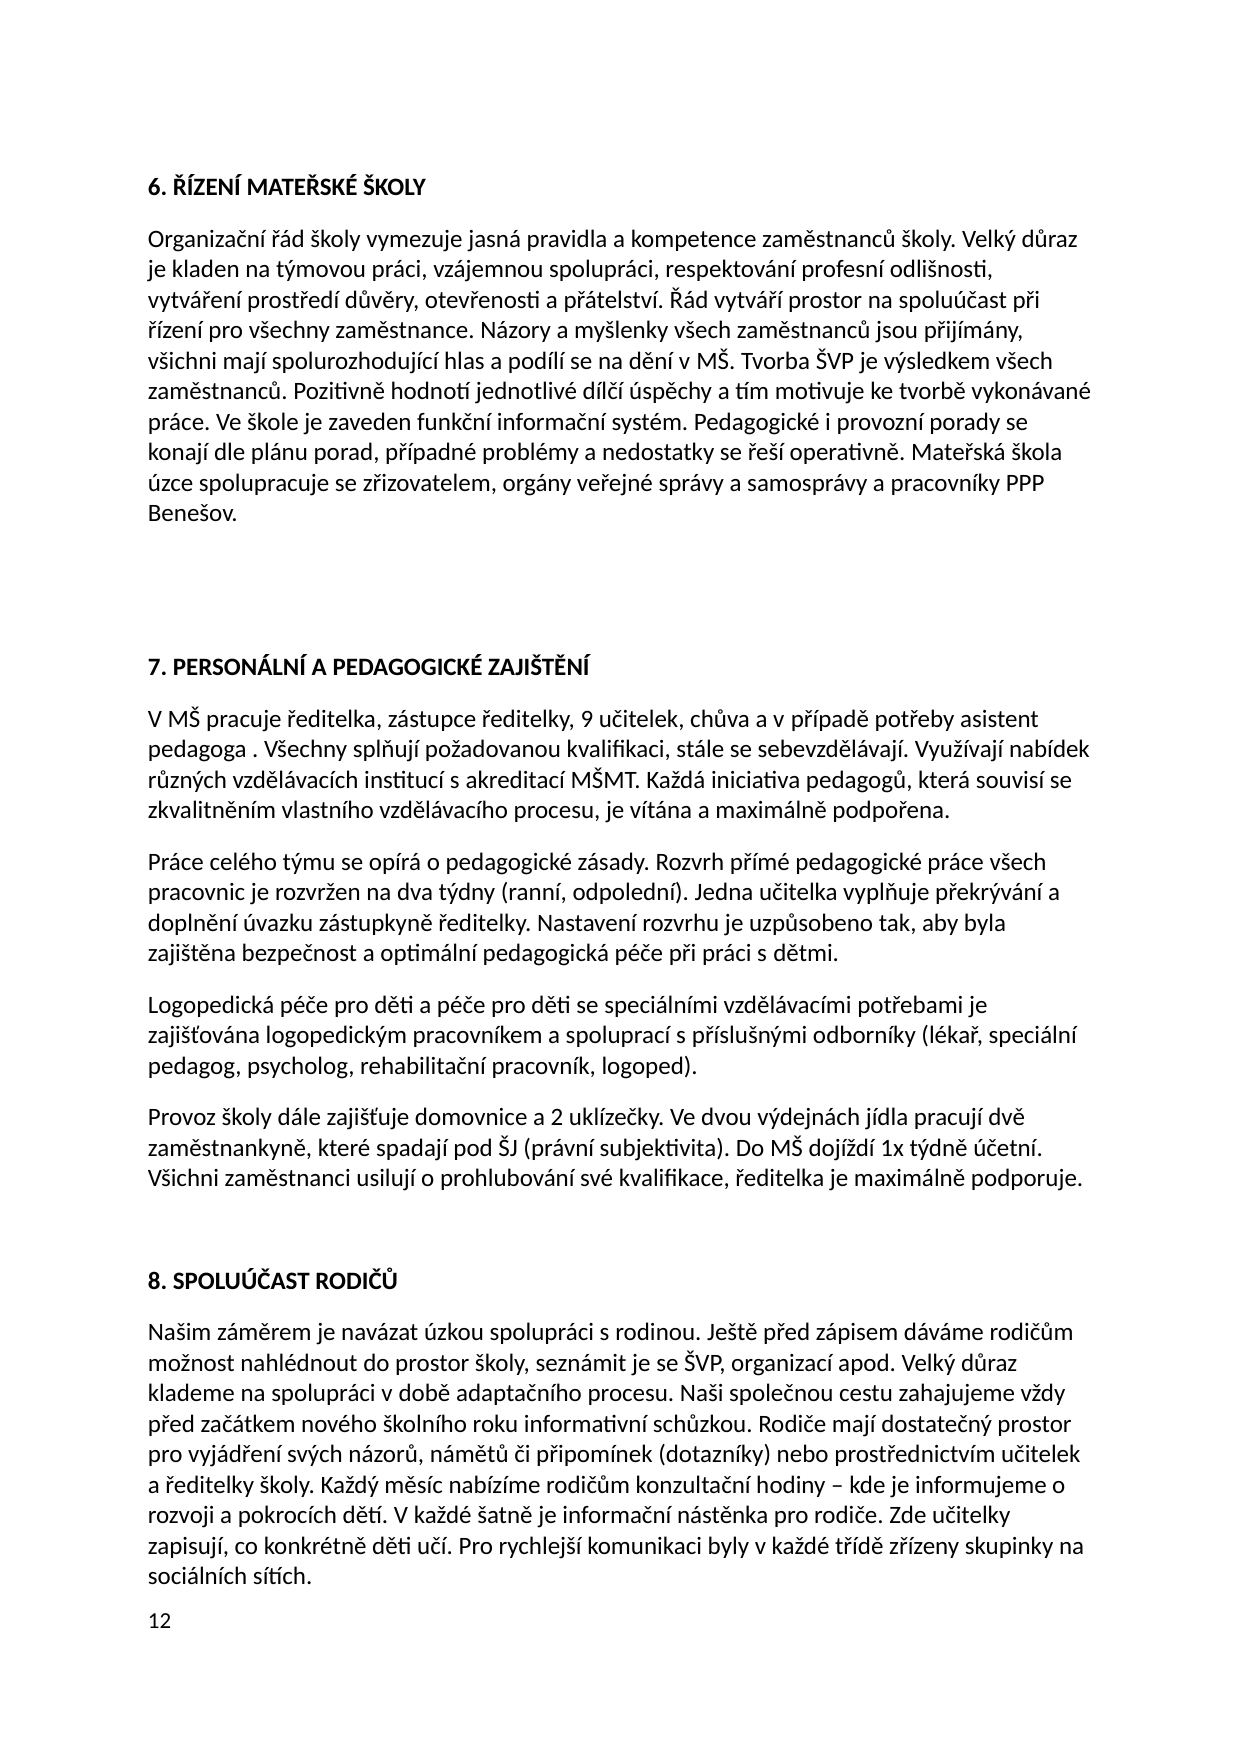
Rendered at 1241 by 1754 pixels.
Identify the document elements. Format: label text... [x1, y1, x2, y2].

text 7. PERSONÁLNÍ A PEDAGOGICKÉ ZAJIŠTĚNÍ [148, 652, 1093, 682]
text Práce celého týmu se opírá o pedagogické zásady. Rozvrh přímé pedagogické práce všech pracovnic je rozvržen na dva týdny (ranní, odpolední). Jedna učitelka vyplňuje překrývání a doplnění úvazku zástupkyně ředitelky. Nastavení rozvrhu je uzpůsobeno tak, aby byla zajištěna bezpečnost a optimální pedagogická péče při práci s dětmi. [148, 846, 1093, 968]
text 8. SPOLUÚČAST RODIČŮ [148, 1265, 1093, 1295]
text Organizační řád školy vymezuje jasná pravidla a kompetence zaměstnanců školy. Velký důraz je kladen na týmovou práci, vzájemnou spolupráci, respektování profesní odlišnosti, vytváření prostředí důvěry, otevřenosti a přátelství. Řád vytváří prostor na spoluúčast při řízení pro všechny zaměstnance. Názory a myšlenky všech zaměstnanců jsou přijímány, všichni mají spolurozhodující hlas a podílí se na dění v MŠ. Tvorba ŠVP je výsledkem všech zaměstnanců. Pozitivně hodnotí jednotlivé dílčí úspěchy a tím motivuje ke tvorbě vykonávané práce. Ve škole je zaveden funkční informační systém. Pedagogické i provozní porady se konají dle plánu porad, případné problémy a nedostatky se řeší operativně. Mateřská škola úzce spolupracuje se zřizovatelem, orgány veřejné správy a samosprávy a pracovníky PPP Benešov. [148, 223, 1093, 528]
text Logopedická péče pro děti a péče pro děti se speciálními vzdělávacími potřebami je zajišťována logopedickým pracovníkem a spoluprací s příslušnými odborníky (lékař, speciální pedagog, psycholog, rehabilitační pracovník, logoped). [148, 989, 1093, 1080]
text 6. ŘÍZENÍ MATEŘSKÉ ŠKOLY [148, 171, 1093, 202]
text Našim záměrem je navázat úzkou spolupráci s rodinou. Ještě před zápisem dáváme rodičům možnost nahlédnout do prostor školy, seznámit je se ŠVP, organizací apod. Velký důraz klademe na spolupráci v době adaptačního procesu. Naši společnou cestu zahajujeme vždy před začátkem nového školního roku informativní schůzkou. Rodiče mají dostatečný prostor pro vyjádření svých názorů, námětů či připomínek (dotazníky) nebo prostřednictvím učitelek a ředitelky školy. Každý měsíc nabízíme rodičům konzultační hodiny – kde je informujeme o rozvoji a pokrocích dětí. V každé šatně je informační nástěnka pro rodiče. Zde učitelky zapisují, co konkrétně děti učí. Pro rychlejší komunikaci byly v každé třídě zřízeny skupinky na sociálních sítích. [148, 1316, 1093, 1591]
text V MŠ pracuje ředitelka, zástupce ředitelky, 9 učitelek, chůva a v případě potřeby asistent pedagoga . Všechny splňují požadovanou kvalifikaci, stále se sebevzdělávají. Využívají nabídek různých vzdělávacích institucí s akreditací MŠMT. Každá iniciativa pedagogů, která souvisí se zkvalitněním vlastního vzdělávacího procesu, je vítána a maximálně podpořena. [148, 703, 1093, 825]
text Provoz školy dále zajišťuje domovnice a 2 uklízečky. Ve dvou výdejnách jídla pracují dvě zaměstnankyně, které spadají pod ŠJ (právní subjektivita). Do MŠ dojíždí 1x týdně účetní. Všichni zaměstnanci usilují o prohlubování své kvalifikace, ředitelka je maximálně podporuje. [148, 1101, 1093, 1193]
